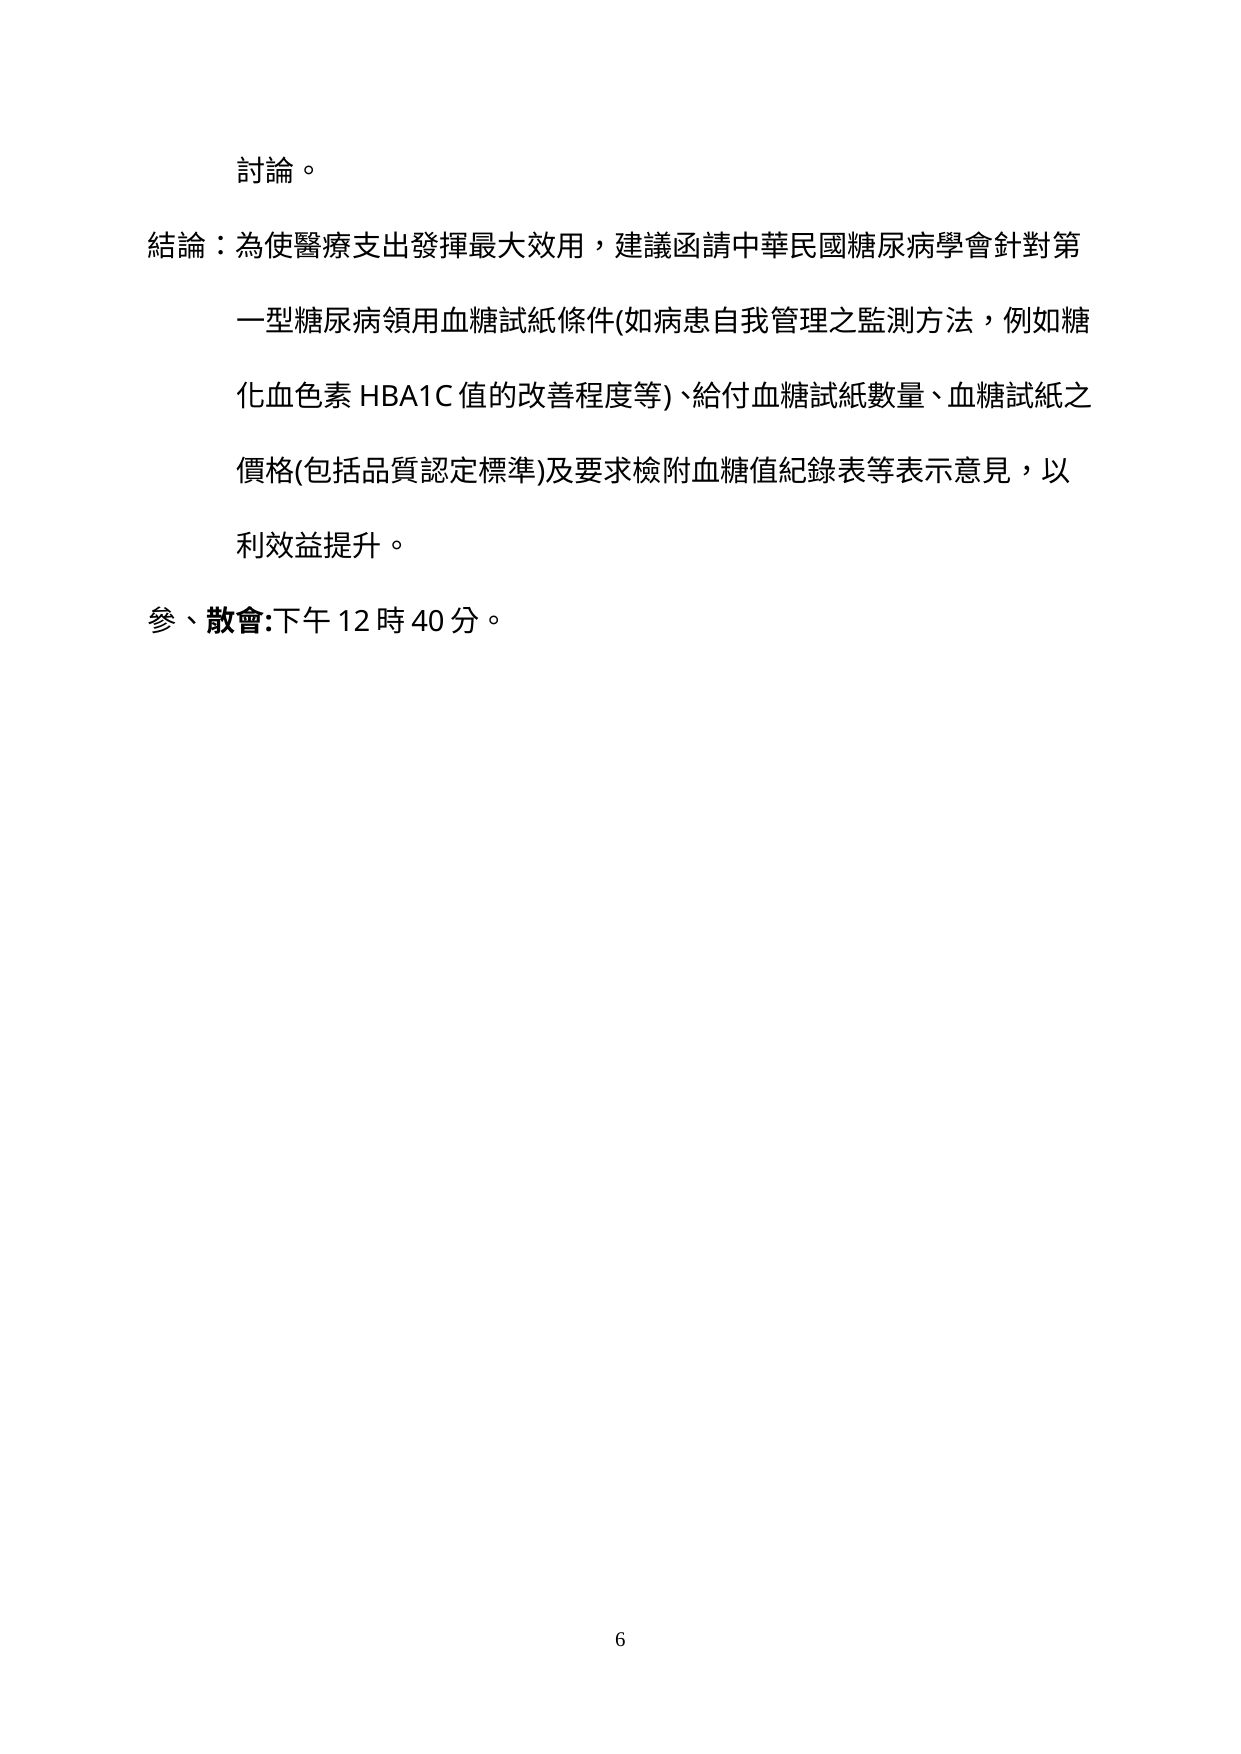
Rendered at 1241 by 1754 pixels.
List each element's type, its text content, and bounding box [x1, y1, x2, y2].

text 結論：為使醫療支出發揮最大效用，建議函請中華民國糖尿病學會針對第一型糖尿病領用血糖試紙條件(如病患自我管理之監測方法，例如糖化血色素HBA1C值的改善程度等)、給付血糖試紙數量、血糖試紙之價格(包括品質認定標準)及要求檢附血糖值紀錄表等表示意見，以利效益提升。 [148, 206, 1092, 581]
text 討論。 [148, 131, 1092, 206]
text 參、散會:下午12時40分。 [148, 581, 1092, 656]
